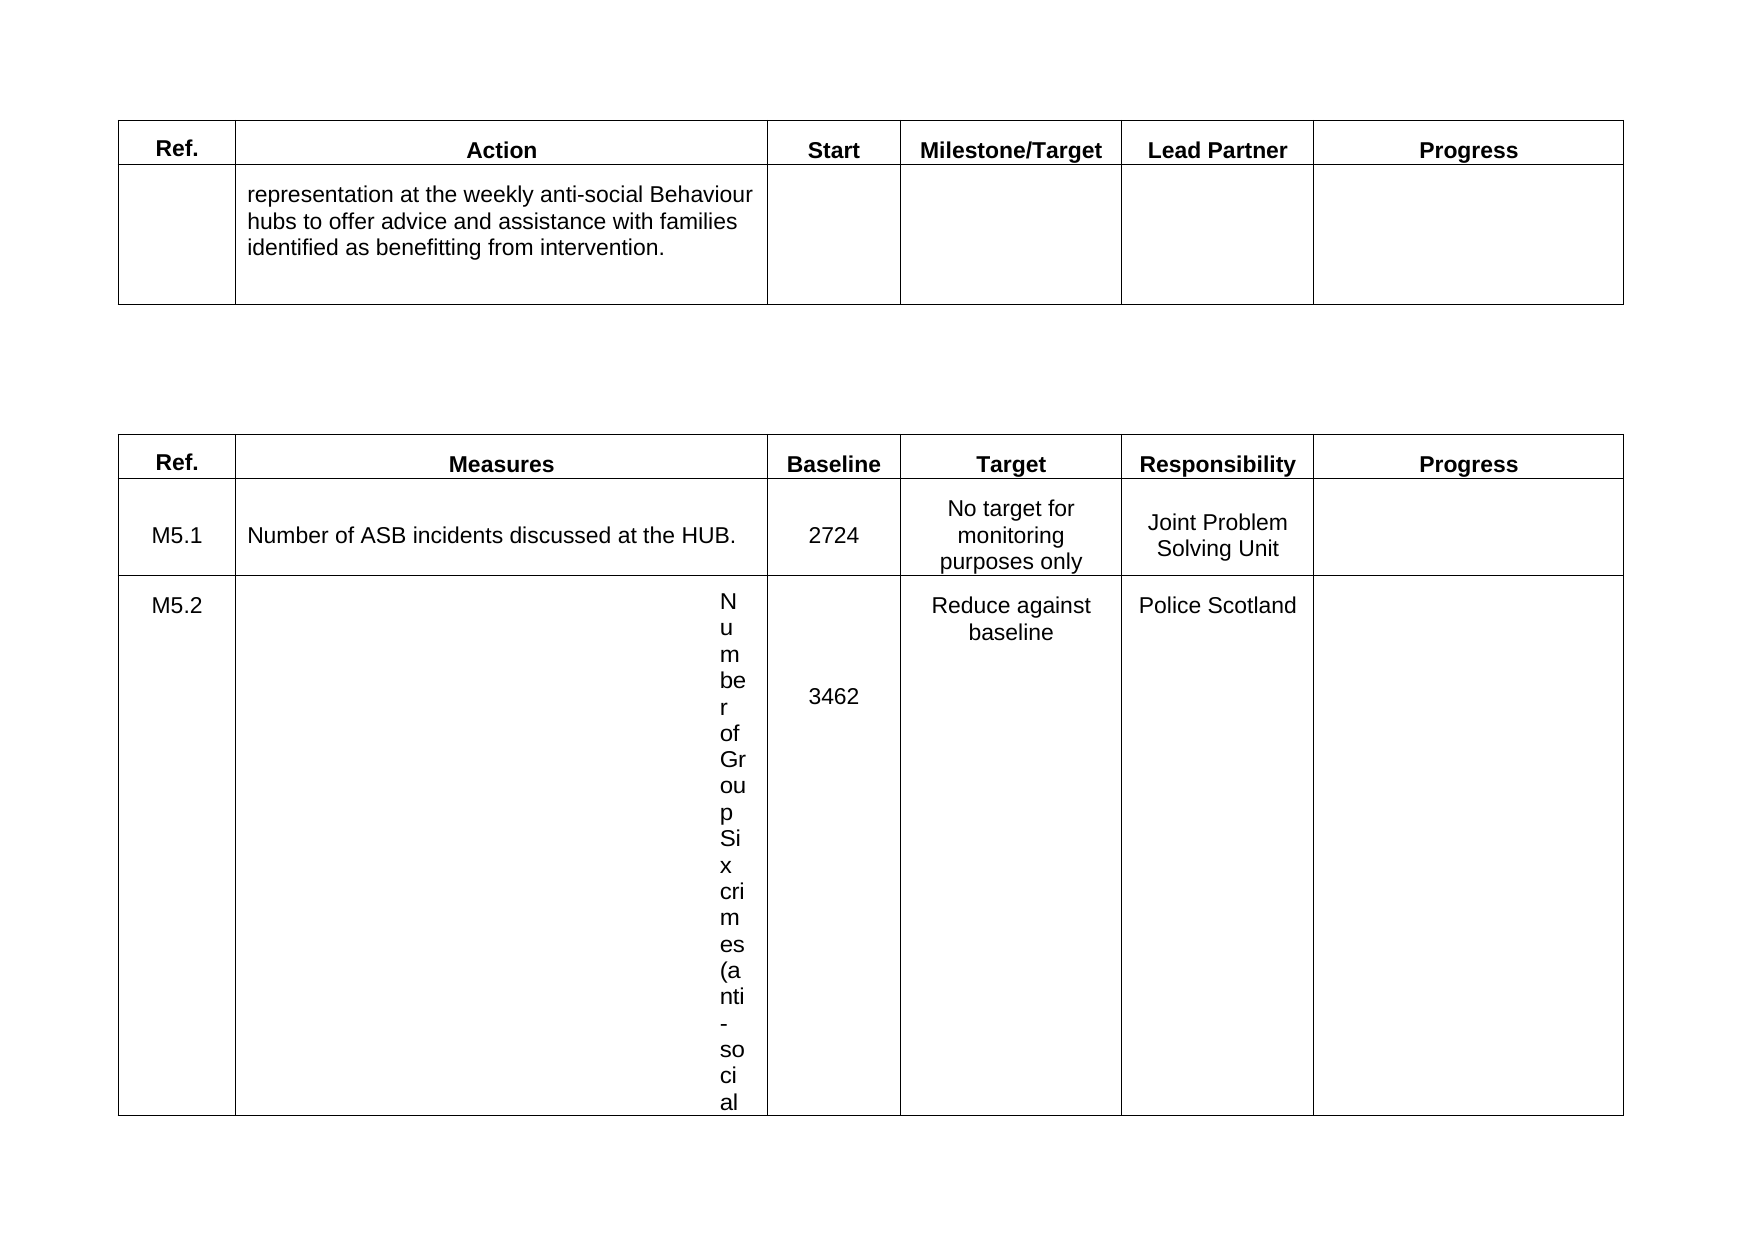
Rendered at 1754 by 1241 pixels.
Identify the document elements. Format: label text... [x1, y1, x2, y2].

table_cell [768, 165, 900, 303]
table_cell [1122, 165, 1313, 303]
table_cell 3462 [768, 576, 900, 1115]
table_header Action [236, 121, 767, 164]
table_header Progress [1314, 435, 1623, 478]
table_cell [1314, 165, 1623, 303]
table_cell representation at the weekly anti-social Behaviour hubs to offer advice and assistance with families identified as benefitting from intervention. [236, 165, 767, 303]
table_cell [1314, 576, 1623, 1115]
table_cell 2724 [768, 479, 900, 574]
table_cell Joint Problem Solving Unit [1122, 479, 1313, 574]
table_header Baseline [768, 435, 900, 478]
table_header Target [901, 435, 1121, 478]
table_header Lead Partner [1122, 121, 1313, 164]
table_header Measures [236, 435, 767, 478]
table_cell No target for monitoring purposes only [901, 479, 1121, 574]
table_cell Police Scotland [1122, 576, 1313, 1115]
table_header Milestone/Target [901, 121, 1121, 164]
table_cell [901, 165, 1121, 303]
table_cell Number of ASB incidents discussed at the HUB. [236, 479, 767, 574]
table_cell [119, 165, 235, 303]
table_cell M5.1 [119, 479, 235, 574]
table_header Responsibility [1122, 435, 1313, 478]
table_cell [1314, 479, 1623, 574]
table_header Ref. [119, 121, 235, 164]
table_cell M5.2 [119, 576, 235, 1115]
table_header Progress [1314, 121, 1623, 164]
table_header Start [768, 121, 900, 164]
table_cell Reduce against baseline [901, 576, 1121, 1115]
table_header Ref. [119, 435, 235, 478]
table_cell Number of Group Six crimes (anti-social [236, 576, 767, 1115]
